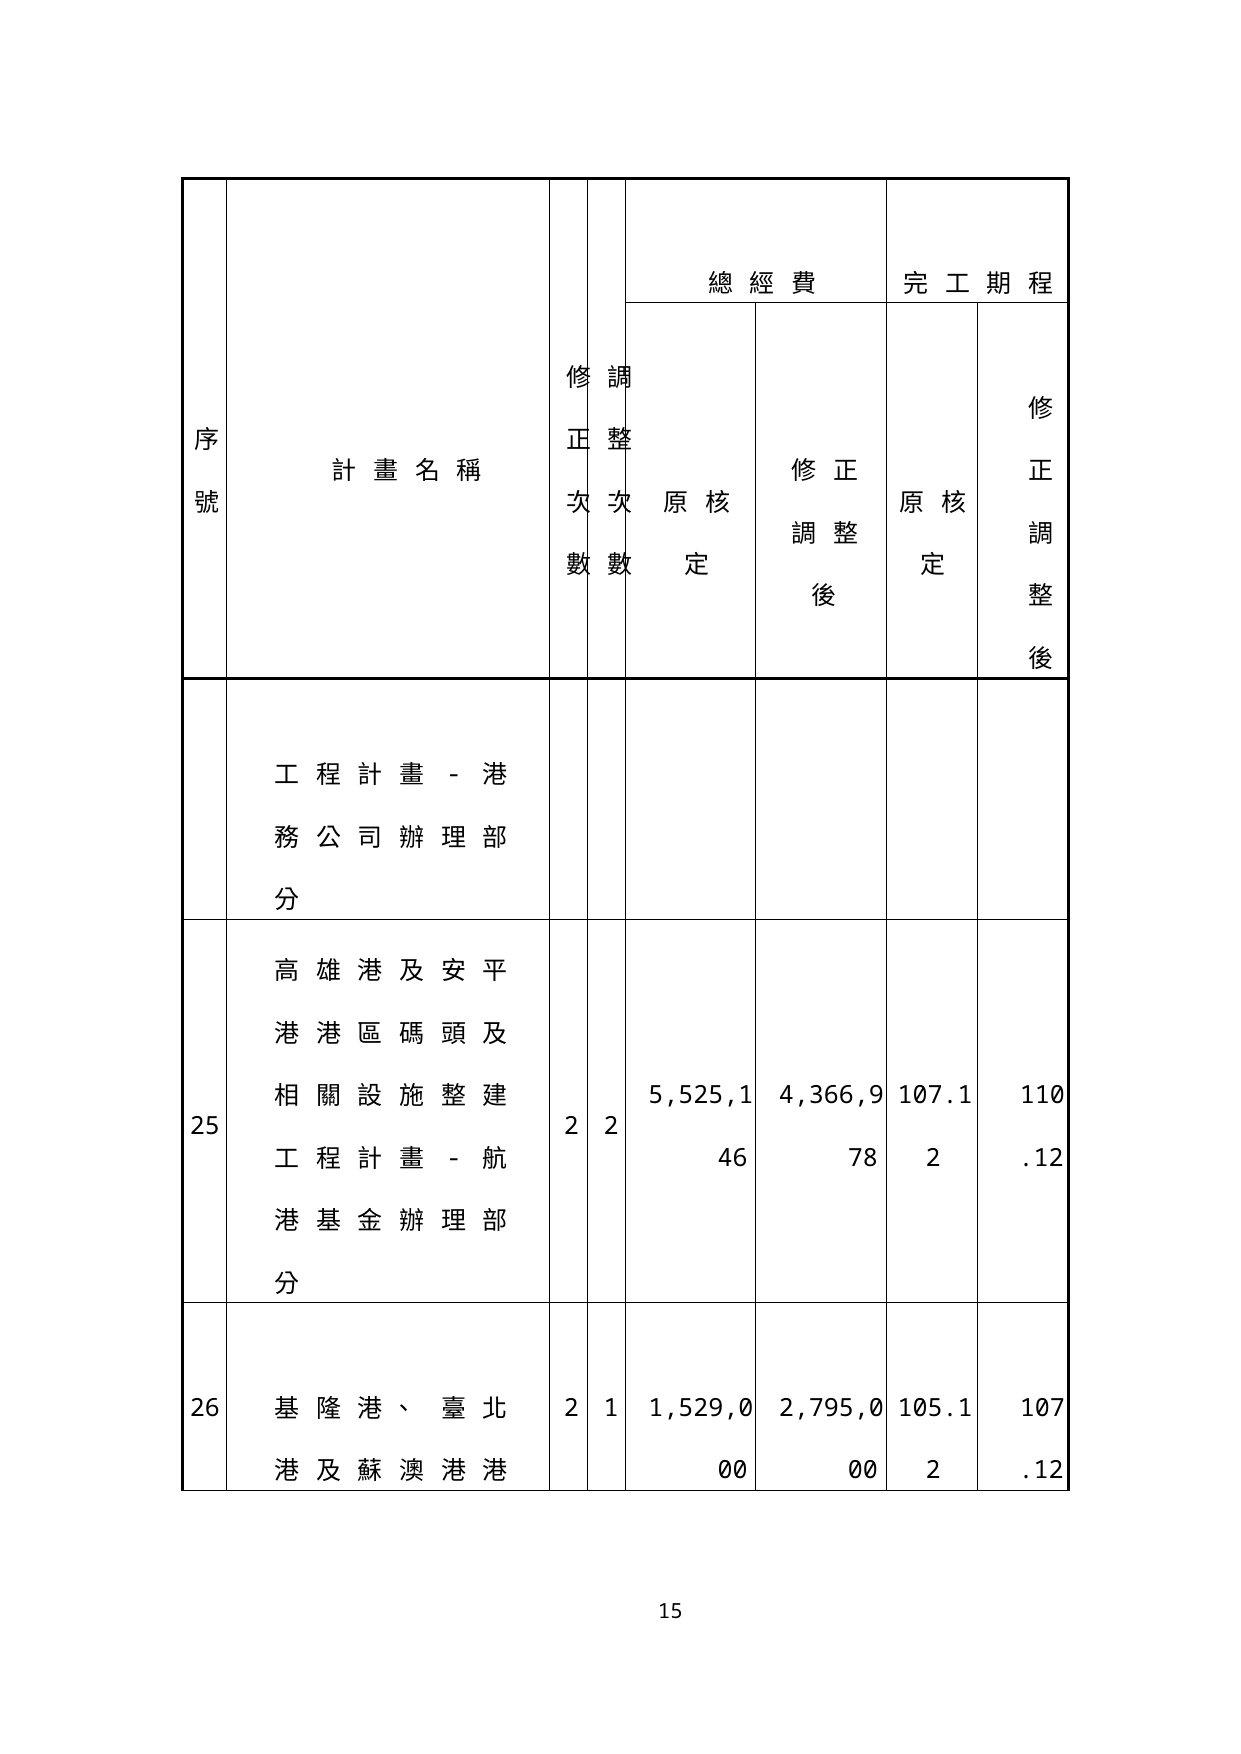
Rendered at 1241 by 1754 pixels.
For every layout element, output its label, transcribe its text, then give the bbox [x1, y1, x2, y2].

table_cell 原核定 [626, 303, 755, 677]
table_header 完工期程 [887, 180, 1067, 302]
table_cell 高雄港及安平港港區碼頭及相關設施整建工程計畫-航港基金辦理部分 [227, 920, 549, 1302]
table_cell 1 [588, 1303, 625, 1490]
table_cell 基隆港、臺北港及蘇澳港港 [227, 1303, 549, 1490]
table_cell 修正調整後 [978, 303, 1067, 677]
table_cell 1,529,000 [626, 1303, 755, 1490]
table_cell [626, 680, 755, 919]
table_cell 4,366,978 [756, 920, 886, 1302]
table_cell 工程計畫-港務公司辦理部分 [227, 680, 549, 919]
table_cell [978, 680, 1067, 919]
table_cell [756, 680, 886, 919]
table_header 計畫名稱 [227, 180, 549, 677]
table_header 總經費 [626, 180, 886, 302]
table_cell 2 [550, 920, 587, 1302]
table_cell 26 [184, 1303, 226, 1490]
table_cell 修正調整後 [756, 303, 886, 677]
table_cell 107.12 [887, 920, 977, 1302]
table_cell [887, 680, 977, 919]
table_cell 原核定 [887, 303, 977, 677]
table_cell [184, 680, 226, 919]
table_cell [550, 680, 587, 919]
table_cell 2 [550, 1303, 587, 1490]
table_cell [588, 680, 625, 919]
table_header 修正次數 [550, 180, 587, 677]
table_header 調整次數 [588, 180, 625, 677]
table_cell 5,525,146 [626, 920, 755, 1302]
table_cell 25 [184, 920, 226, 1302]
table_cell 105.12 [887, 1303, 977, 1490]
table_cell 107.12 [978, 1303, 1067, 1490]
table_header 序號 [184, 180, 226, 677]
table_cell 2 [588, 920, 625, 1302]
table_cell 2,795,000 [756, 1303, 886, 1490]
table_cell 110.12 [978, 920, 1067, 1302]
